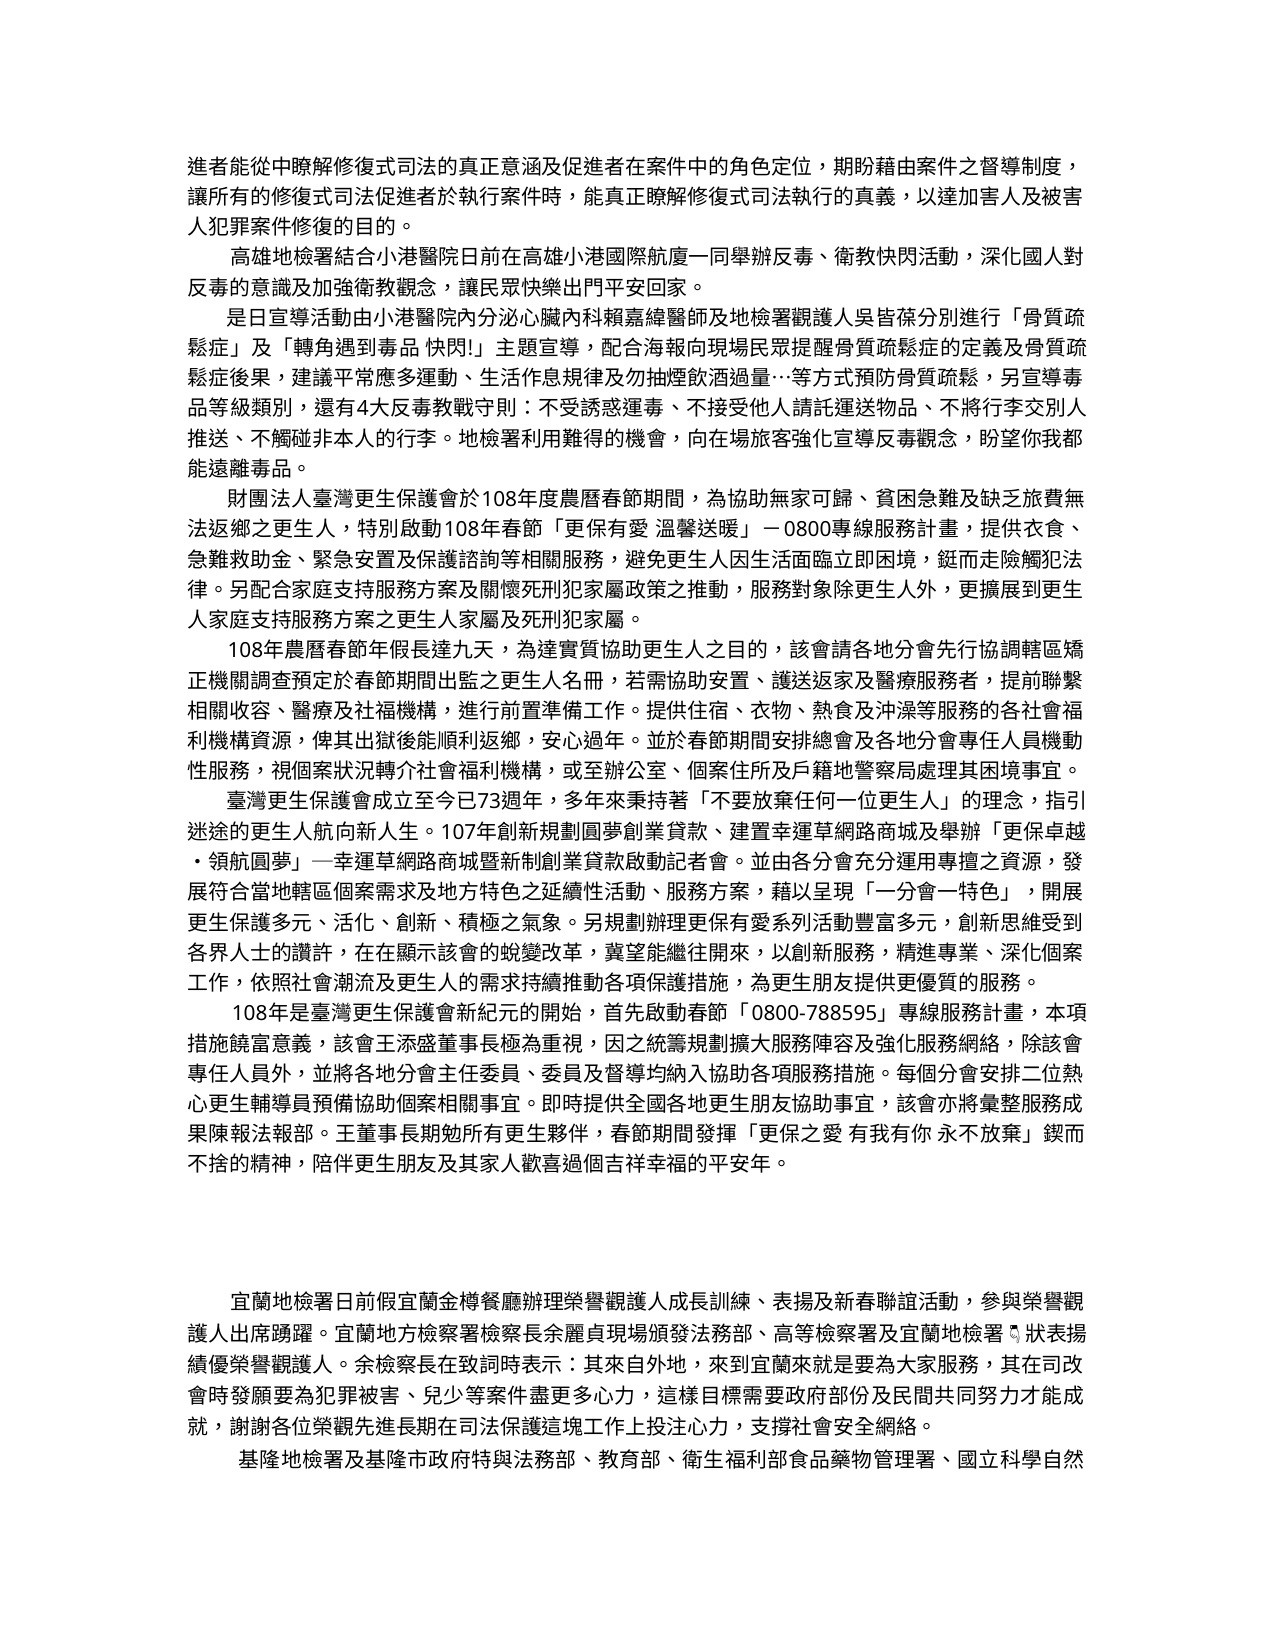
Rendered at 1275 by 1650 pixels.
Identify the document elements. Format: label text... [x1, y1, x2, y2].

text 財團法人臺灣更生保護會於108年度農曆春節期間，為協助無家可歸、貧困急難及缺乏旅費無法返鄉之更生人，特別啟動108年春節「更保有愛 溫馨送暖」－0800專線服務計畫，提供衣食、急難救助金、緊急安置及保護諮詢等相關服務，避免更生人因生活面臨立即困境，鋌而走險觸犯法律。另配合家庭支持服務方案及關懷死刑犯家屬政策之推動，服務對象除更生人外，更擴展到更生人家庭支持服務方案之更生人家屬及死刑犯家屬。 [187, 482, 1087, 634]
text 是日宣導活動由小港醫院內分泌心臟內科賴嘉緯醫師及地檢署觀護人吳皆葆分別進行「骨質疏鬆症」及「轉角遇到毒品 快閃!」主題宣導，配合海報向現場民眾提醒骨質疏鬆症的定義及骨質疏鬆症後果，建議平常應多運動、生活作息規律及勿抽煙飲酒過量…等方式預防骨質疏鬆，另宣導毒品等級類別，還有4大反毒教戰守則：不受誘惑運毒、不接受他人請託運送物品、不將行李交別人推送、不觸碰非本人的行李。地檢署利用難得的機會，向在場旅客強化宣導反毒觀念，盼望你我都能遠離毒品。 [187, 301, 1087, 482]
text 臺灣更生保護會成立至今已73週年，多年來秉持著「不要放棄任何一位更生人」的理念，指引迷途的更生人航向新人生。107年創新規劃圓夢創業貸款、建置幸運草網路商城及舉辦「更保卓越‧領航圓夢」─幸運草網路商城暨新制創業貸款啟動記者會。並由各分會充分運用專擅之資源，發展符合當地轄區個案需求及地方特色之延續性活動、服務方案，藉以呈現「一分會一特色」，開展更生保護多元、活化、創新、積極之氣象。另規劃辦理更保有愛系列活動豐富多元，創新思維受到各界人士的讚許，在在顯示該會的蛻變改革，冀望能繼往開來，以創新服務，精進專業、深化個案工作，依照社會潮流及更生人的需求持續推動各項保護措施，為更生朋友提供更優質的服務。 [187, 785, 1087, 996]
text 108年是臺灣更生保護會新紀元的開始，首先啟動春節「0800-788595」專線服務計畫，本項措施饒富意義，該會王添盛董事長極為重視，因之統籌規劃擴大服務陣容及強化服務網絡，除該會專任人員外，並將各地分會主任委員、委員及督導均納入協助各項服務措施。每個分會安排二位熱心更生輔導員預備協助個案相關事宜。即時提供全國各地更生朋友協助事宜，該會亦將彙整服務成果陳報法報部。王董事長期勉所有更生夥伴，春節期間發揮「更保之愛 有我有你 永不放棄」鍥而不捨的精神，陪伴更生朋友及其家人歡喜過個吉祥幸福的平安年。 [187, 996, 1087, 1178]
text 進者能從中瞭解修復式司法的真正意涵及促進者在案件中的角色定位，期盼藉由案件之督導制度，讓所有的修復式司法促進者於執行案件時，能真正瞭解修復式司法執行的真義，以達加害人及被害人犯罪案件修復的目的。 [187, 150, 1087, 241]
text 高雄地檢署結合小港醫院日前在高雄小港國際航廈一同舉辦反毒、衛教快閃活動，深化國人對反毒的意識及加強衛教觀念，讓民眾快樂出門平安回家。 [187, 241, 1087, 301]
text 屏檢社會勞動訪查 [187, 1241, 1087, 1283]
text 宜蘭地檢署日前假宜蘭金樽餐廳辦理榮譽觀護人成長訓練、表揚及新春聯誼活動，參與榮譽觀護人出席踴躍。宜蘭地方檢察署檢察長余麗貞現場頒發法務部、高等檢察署及宜蘭地檢署狀表揚績優榮譽觀護人。余檢察長在致詞時表示：其來自外地，來到宜蘭來就是要為大家服務，其在司改會時發願要為犯罪被害、兒少等案件盡更多心力，這樣目標需要政府部份及民間共同努力才能成就，謝謝各位榮觀先進長期在司法保護這塊工作上投注心力，支撐社會安全網絡。 [187, 1285, 1087, 1441]
text 基隆地檢署及基隆市政府特與法務部、教育部、衛生福利部食品藥物管理署、國立科學自然 [187, 1443, 1087, 1473]
text 108年農曆春節年假長達九天，為達實質協助更生人之目的，該會請各地分會先行協調轄區矯正機關調查預定於春節期間出監之更生人名冊，若需協助安置、護送返家及醫療服務者，提前聯繫相關收容、醫療及社福機構，進行前置準備工作。提供住宿、衣物、熱食及沖澡等服務的各社會福利機構資源，俾其出獄後能順利返鄉，安心過年。並於春節期間安排總會及各地分會專任人員機動性服務，視個案狀況轉介社會福利機構，或至辦公室、個案住所及戶籍地警察局處理其困境事宜。 [187, 634, 1087, 785]
